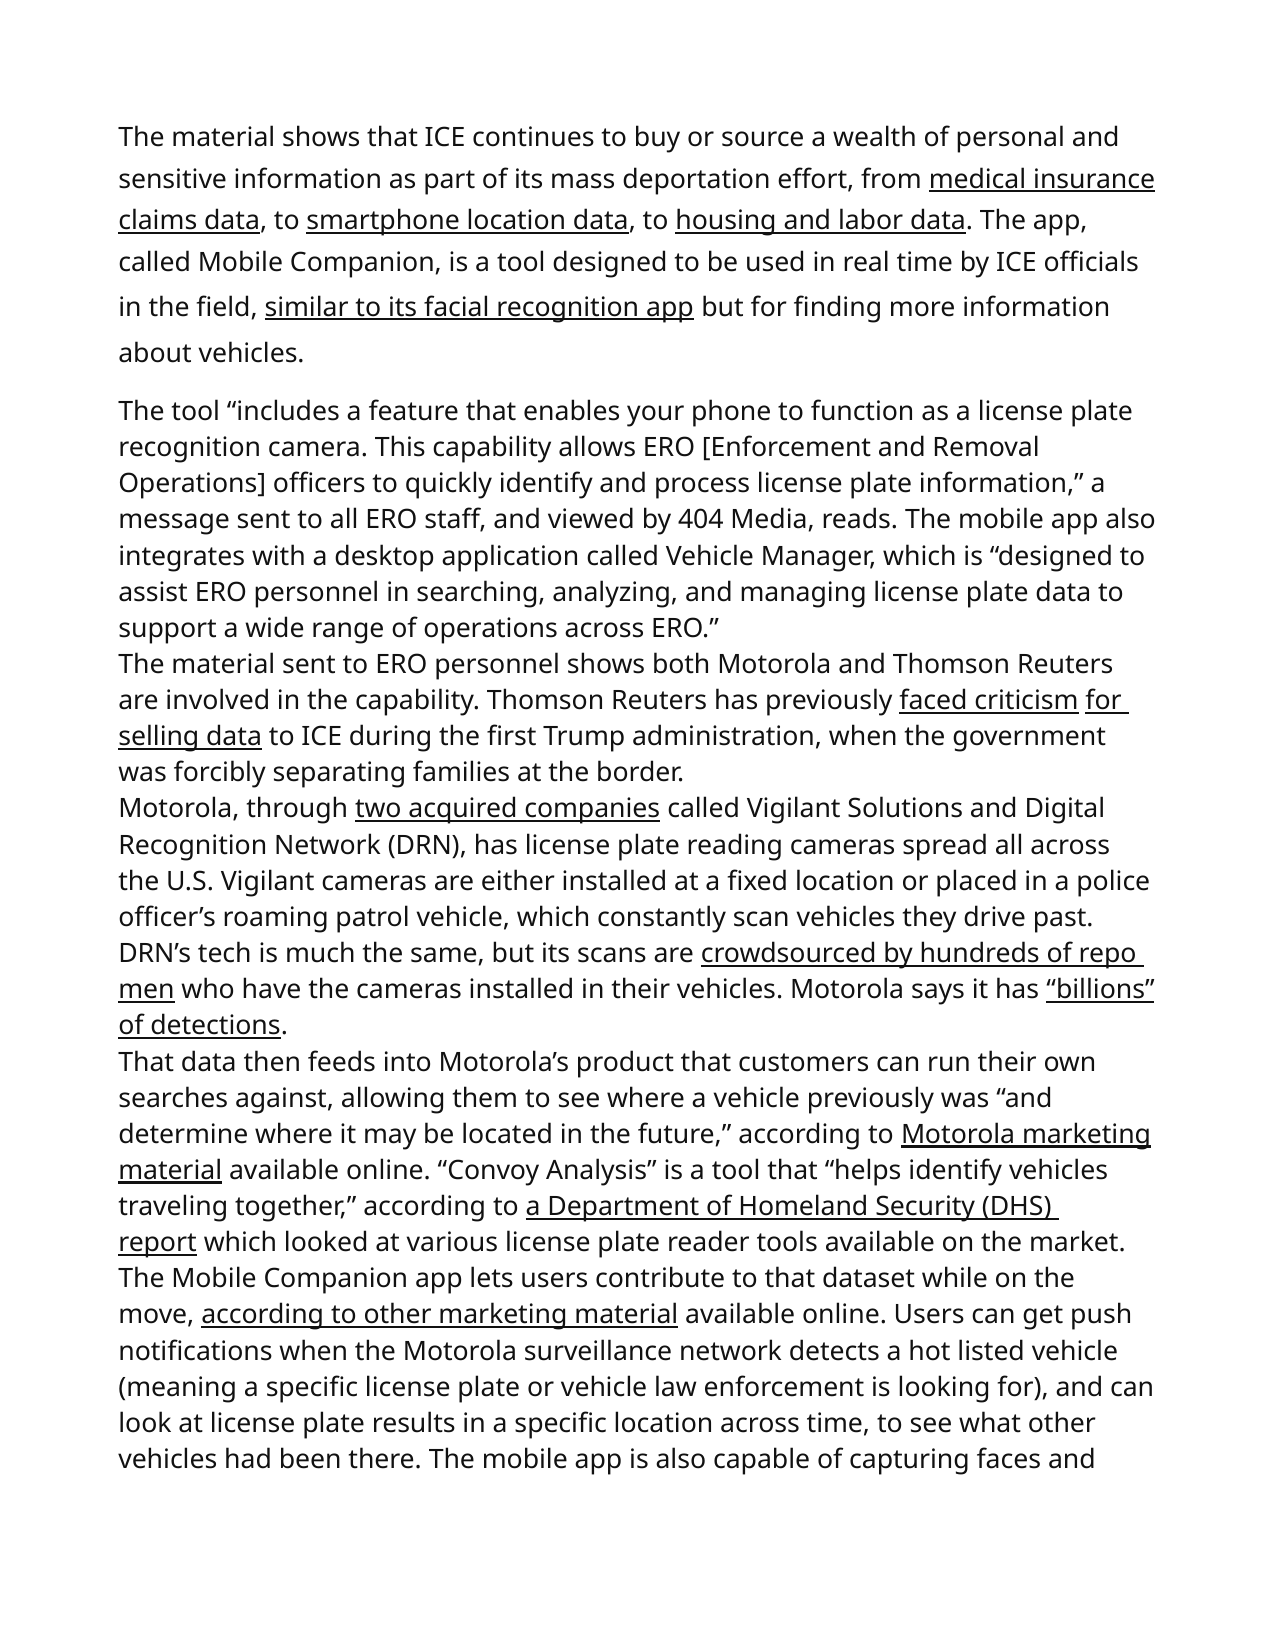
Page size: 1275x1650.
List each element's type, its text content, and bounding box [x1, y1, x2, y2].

text The tool “includes a feature that enables your phone to function as a license plate recognition camera. This capability allows ERO [Enforcement and Removal Operations] officers to quickly identify and process license plate information,” a message sent to all ERO staff, and viewed by 404 Media, reads. The mobile app also integrates with a desktop application called Vehicle Manager, which is “designed to assist ERO personnel in searching, analyzing, and managing license plate data to support a wide range of operations across ERO.” [118, 392, 1157, 645]
text Motorola, through two acquired companies called Vigilant Solutions and Digital Recognition Network (DRN), has license plate reading cameras spread all across the U.S. Vigilant cameras are either installed at a fixed location or placed in a police officer’s roaming patrol vehicle, which constantly scan vehicles they drive past. DRN’s tech is much the same, but its scans are crowdsourced by hundreds of repo men who have the cameras installed in their vehicles. Motorola says it has “billions” of detections. [118, 789, 1157, 1042]
text The material sent to ERO personnel shows both Motorola and Thomson Reuters are involved in the capability. Thomson Reuters has previously faced criticism for selling data to ICE during the first Trump administration, when the government was forcibly separating families at the border. [118, 645, 1157, 789]
text That data then feeds into Motorola’s product that customers can run their own searches against, allowing them to see where a vehicle previously was “and determine where it may be located in the future,” according to Motorola marketing material available online. “Convoy Analysis” is a tool that “helps identify vehicles traveling together,” according to a Department of Homeland Security (DHS) report which looked at various license plate reader tools available on the market. [118, 1042, 1157, 1259]
text The Mobile Companion app lets users contribute to that dataset while on the move, according to other marketing material available online. Users can get push notifications when the Motorola surveillance network detects a hot listed vehicle (meaning a specific license plate or vehicle law enforcement is looking for), and can look at license plate results in a specific location across time, to see what other vehicles had been there. The mobile app is also capable of capturing faces and [118, 1259, 1157, 1476]
text The material shows that ICE continues to buy or source a wealth of personal and sensitive information as part of its mass deportation effort, from medical insurance claims data, to smartphone location data, to housing and labor data. The app, called Mobile Companion, is a tool designed to be used in real time by ICE officials in the field, similar to its facial recognition app but for finding more information about vehicles. [118, 118, 1157, 371]
